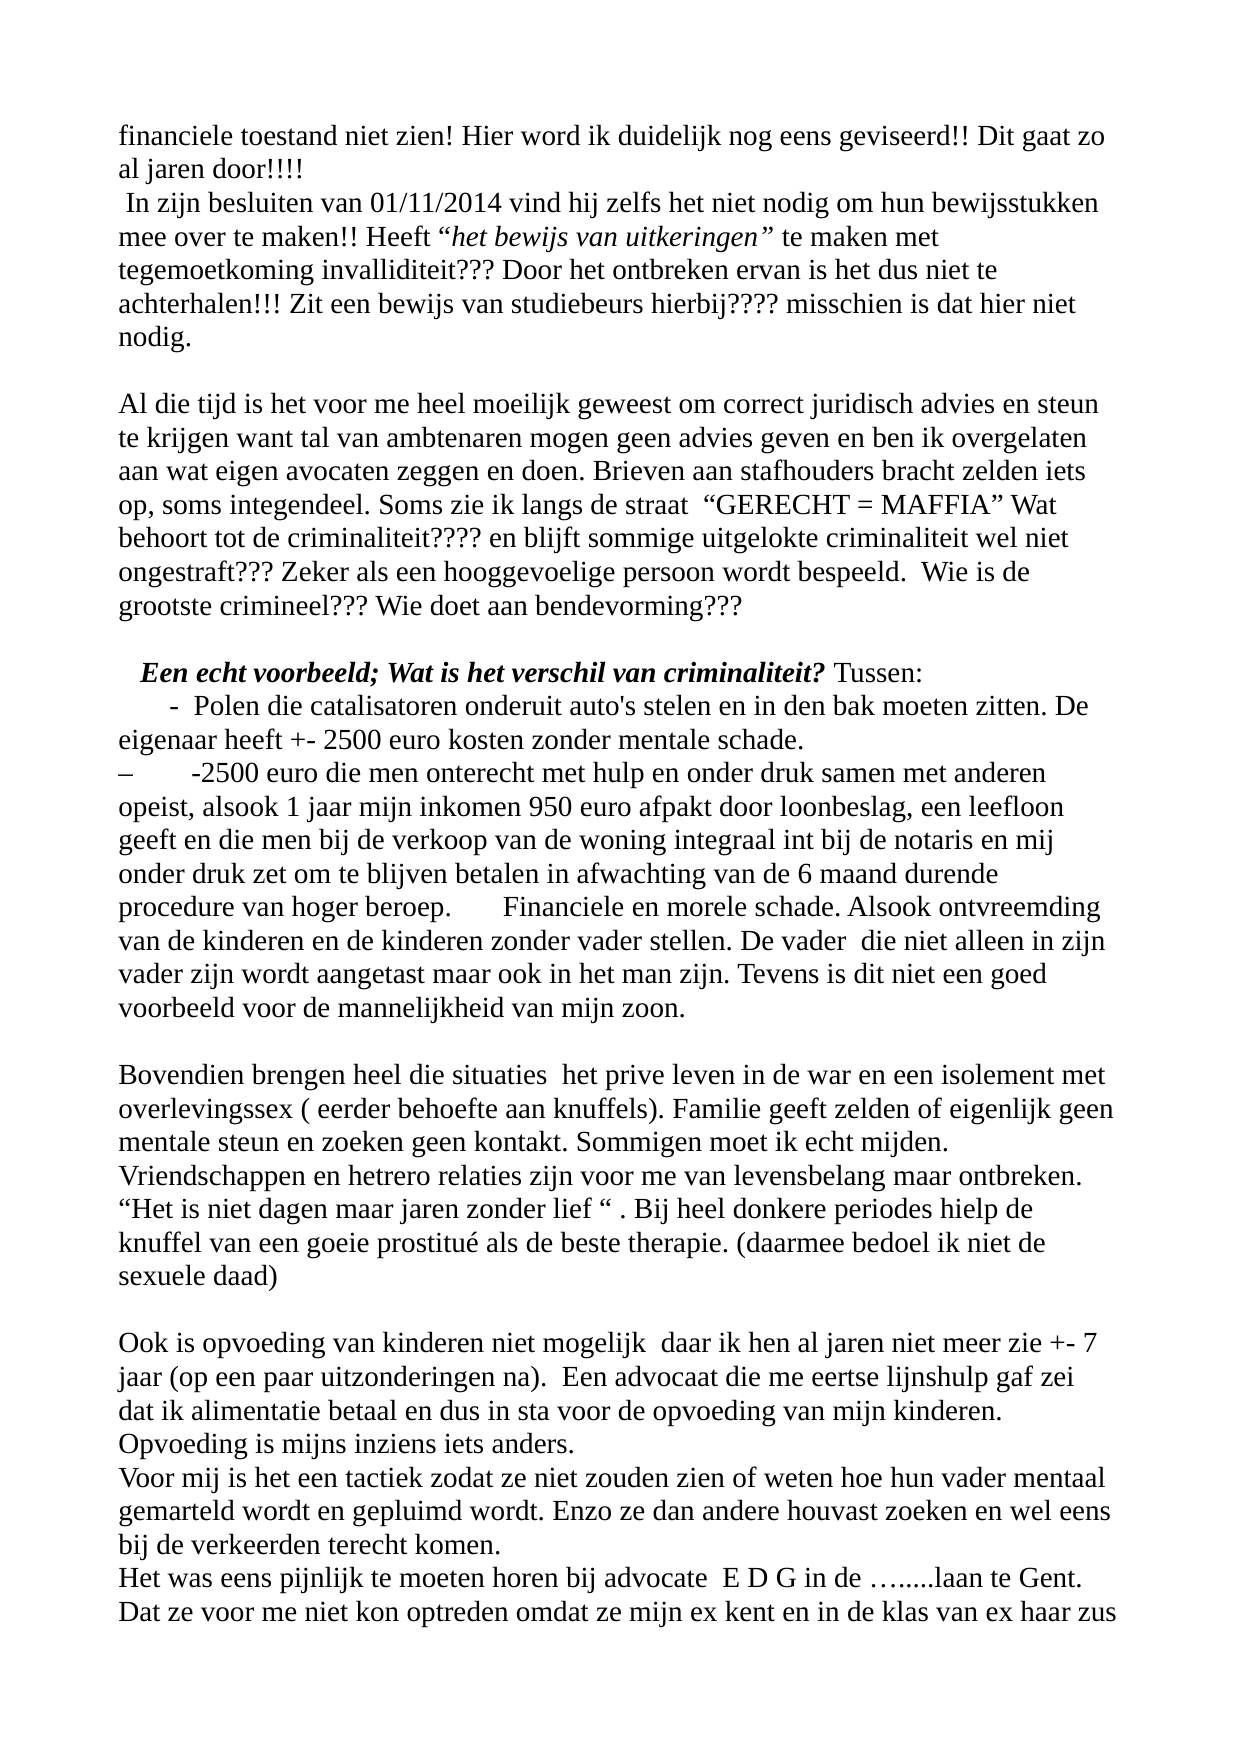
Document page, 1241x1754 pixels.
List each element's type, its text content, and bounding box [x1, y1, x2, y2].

text Al die tijd is het voor me heel moeilijk geweest om correct juridisch advies en steun te krijgen want tal van ambtenaren mogen geen advies geven en ben ik overgelaten aan wat eigen avocaten zeggen en doen. Brieven aan stafhouders bracht zelden iets op, soms integendeel. Soms zie ik langs de straat “GERECHT = MAFFIA” Wat behoort tot de criminaliteit???? en blijft sommige uitgelokte criminaliteit wel niet ongestraft??? Zeker als een hooggevoelige persoon wordt bespeeld. Wie is de grootste crimineel??? Wie doet aan bendevorming??? [118, 386, 1122, 621]
text Ook is opvoeding van kinderen niet mogelijk daar ik hen al jaren niet meer zie +- 7 jaar (op een paar uitzonderingen na). Een advocaat die me eertse lijnshulp gaf zei dat ik alimentatie betaal en dus in sta voor de opvoeding van mijn kinderen. Opvoeding is mijns inziens iets anders. [118, 1326, 1122, 1460]
text financiele toestand niet zien! Hier word ik duidelijk nog eens geviseerd!! Dit gaat zo al jaren door!!!! [118, 118, 1122, 185]
text - Polen die catalisatoren onderuit auto's stelen en in den bak moeten zitten. De eigenaar heeft +- 2500 euro kosten zonder mentale schade. – -2500 euro die men onterecht met hulp en onder druk samen met anderen opeist, alsook 1 jaar mijn inkomen 950 euro afpakt door loonbeslag, een leefloon geeft en die men bij de verkoop van de woning integraal int bij de notaris en mij onder druk zet om te blijven betalen in afwachting van de 6 maand durende procedure van hoger beroep. Financiele en morele schade. Alsook ontvreemding van de kinderen en de kinderen zonder vader stellen. De vader die niet alleen in zijn vader zijn wordt aangetast maar ook in het man zijn. Tevens is dit niet een goed voorbeeld voor de mannelijkheid van mijn zoon. [118, 688, 1122, 1024]
text Voor mij is het een tactiek zodat ze niet zouden zien of weten hoe hun vader mentaal gemarteld wordt en gepluimd wordt. Enzo ze dan andere houvast zoeken en wel eens bij de verkeerden terecht komen. [118, 1460, 1122, 1560]
text Het was eens pijnlijk te moeten horen bij advocate E D G in de ….....laan te Gent. Dat ze voor me niet kon optreden omdat ze mijn ex kent en in de klas van ex haar zus [118, 1560, 1122, 1627]
text Bovendien brengen heel die situaties het prive leven in de war en een isolement met overlevingssex ( eerder behoefte aan knuffels). Familie geeft zelden of eigenlijk geen mentale steun en zoeken geen kontakt. Sommigen moet ik echt mijden. Vriendschappen en hetrero relaties zijn voor me van levensbelang maar ontbreken. “Het is niet dagen maar jaren zonder lief “ . Bij heel donkere periodes hielp de knuffel van een goeie prostitué als de beste therapie. (daarmee bedoel ik niet de sexuele daad) [118, 1057, 1122, 1292]
text In zijn besluiten van 01/11/2014 vind hij zelfs het niet nodig om hun bewijsstukken mee over te maken!! Heeft “het bewijs van uitkeringen” te maken met tegemoetkoming invalliditeit??? Door het ontbreken ervan is het dus niet te achterhalen!!! Zit een bewijs van studiebeurs hierbij???? misschien is dat hier niet nodig. [118, 185, 1122, 353]
text Een echt voorbeeld; Wat is het verschil van criminaliteit? Tussen: [118, 655, 1122, 688]
